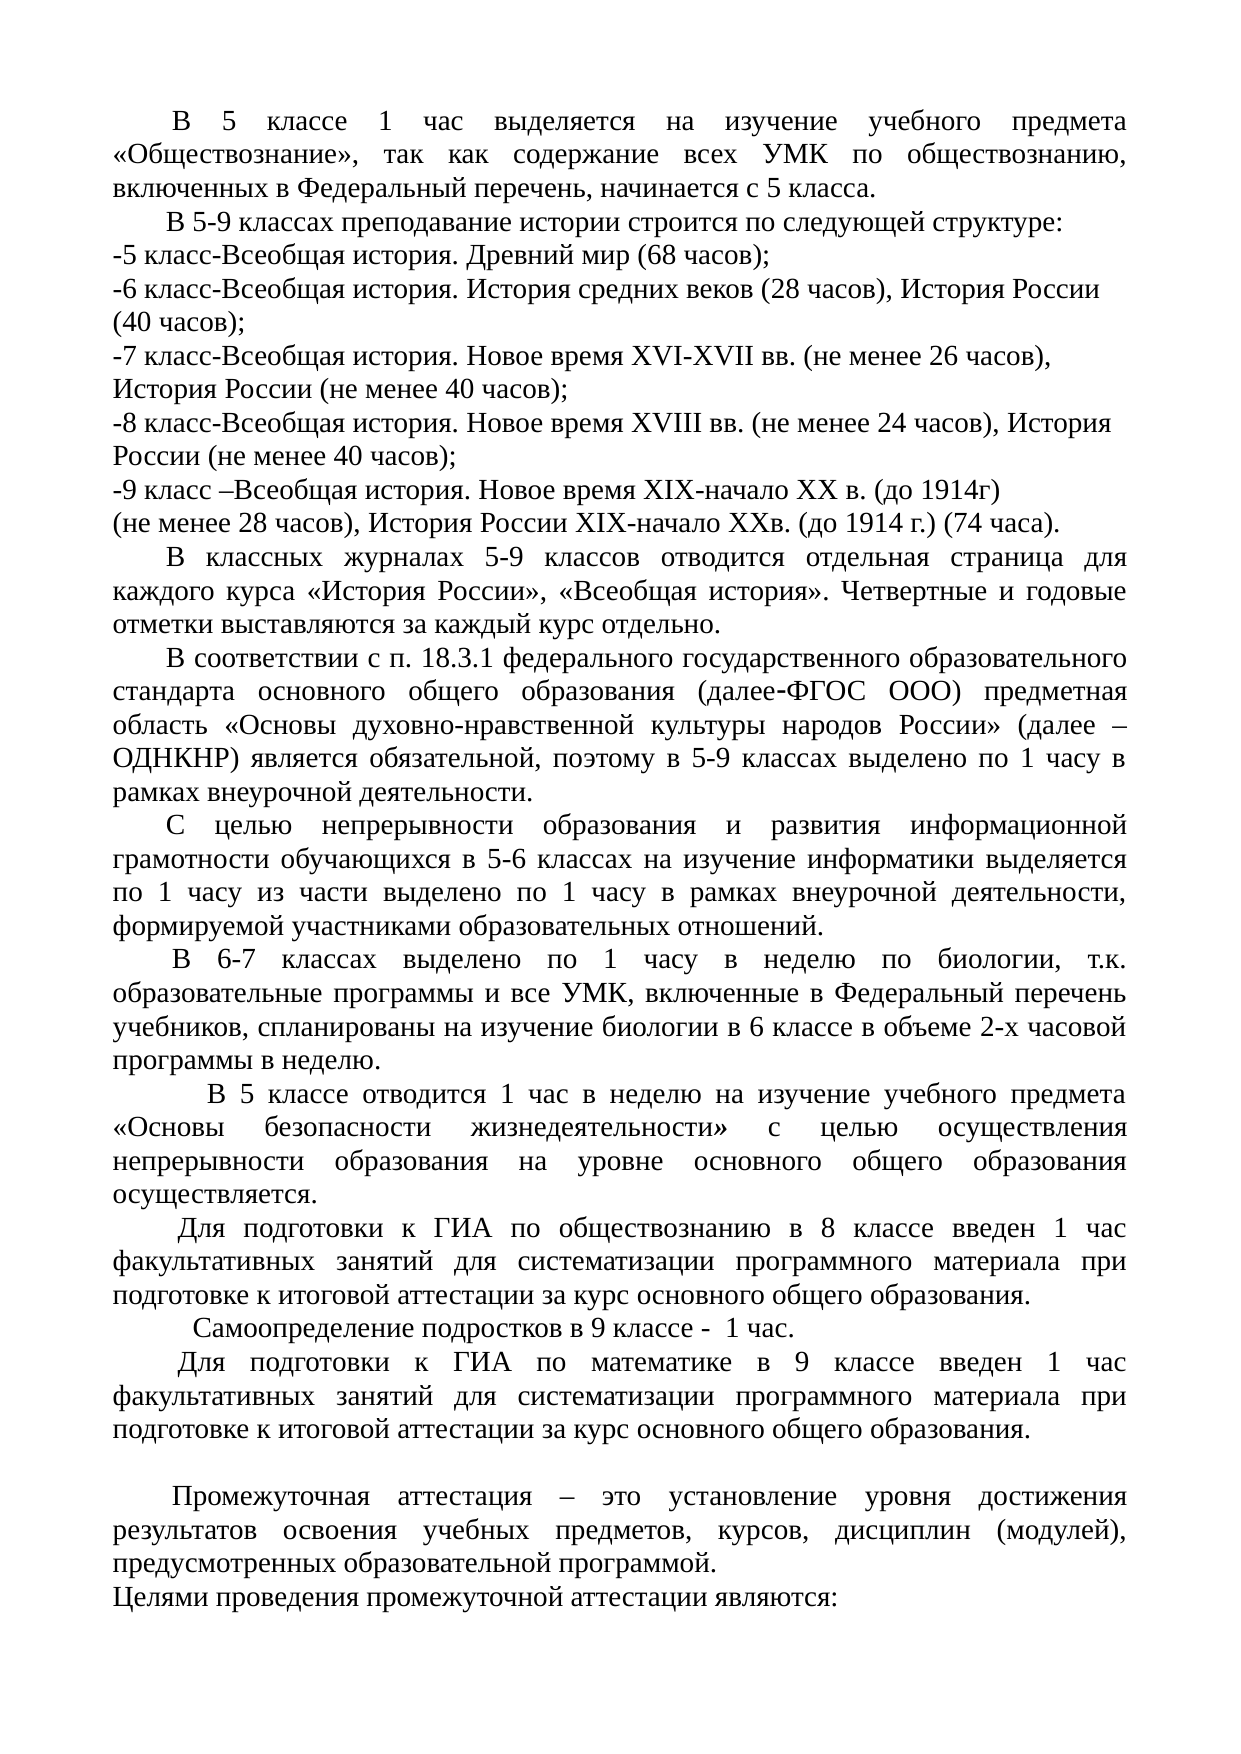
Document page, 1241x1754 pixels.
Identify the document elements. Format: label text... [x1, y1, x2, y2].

text С целью непрерывности образования и развития информационной грамотности обучающихся в 5-6 классах на изучение информатики выделяется по 1 часу из части выделено по 1 часу в рамках внеурочной деятельности, формируемой участниками образовательных отношений. [112, 807, 1128, 942]
text В 5-9 классах преподавание истории строится по следующей структуре: [112, 204, 1128, 237]
text Для подготовки к ГИА по математике в 9 классе введен 1 час факультативных занятий для систематизации программного материала при подготовке к итоговой аттестации за курс основного общего образования. [112, 1344, 1128, 1445]
text -5 класс-Всеобщая история. Древний мир (68 часов); [112, 237, 1128, 271]
text -8 класс-Всеобщая история. Новое время XVIII вв. (не менее 24 часов), История России (не менее 40 часов); [112, 405, 1128, 472]
text В 6-7 классах выделено по 1 часу в неделю по биологии, т.к. образовательные программы и все УМК, включенные в Федеральный перечень учебников, спланированы на изучение биологии в 6 классе в объеме 2-х часовой программы в неделю. [112, 942, 1128, 1076]
text -6 класс-Всеобщая история. История средних веков (28 часов), История России (40 часов); [112, 271, 1128, 338]
text -9 класс –Всеобщая история. Новое время XIX-начало XX в. (до 1914г) [112, 472, 1128, 506]
text В классных журналах 5-9 классов отводится отдельная страница для каждого курса «История России», «Всеобщая история». Четвертные и годовые отметки выставляются за каждый курс отдельно. [112, 539, 1128, 640]
text В 5 классе отводится 1 час в неделю на изучение учебного предмета «Основы безопасности жизнедеятельности» с целью осуществления непрерывности образования на уровне основного общего образования осуществляется. [112, 1076, 1128, 1210]
text Для подготовки к ГИА по обществознанию в 8 классе введен 1 час факультативных занятий для систематизации программного материала при подготовке к итоговой аттестации за курс основного общего образования. [112, 1210, 1128, 1311]
text Самоопределение подростков в 9 классе - 1 час. [127, 1311, 1128, 1344]
text В соответствии с п. 18.3.1 федерального государственного образовательного стандарта основного общего образования (далееФГОС ООО) предметная область «Основы духовно-нравственной культуры народов России» (далее – ОДНКНР) является обязательной, поэтому в 5-9 классах выделено по 1 часу в рамках внеурочной деятельности. [112, 640, 1128, 807]
text -7 класс-Всеобщая история. Новое время XVI-XVII вв. (не менее 26 часов), История России (не менее 40 часов); [112, 338, 1128, 405]
text (не менее 28 часов), История России XIX-начало XXв. (до 1914 г.) (74 часа). [112, 506, 1128, 539]
text Целями проведения промежуточной аттестации являются: [112, 1579, 1128, 1612]
text Промежуточная аттестация – это установление уровня достижения результатов освоения учебных предметов, курсов, дисциплин (модулей), предусмотренных образовательной программой. [112, 1478, 1128, 1579]
text В 5 классе 1 час выделяется на изучение учебного предмета «Обществознание», так как содержание всех УМК по обществознанию, включенных в Федеральный перечень, начинается с 5 класса. [112, 103, 1128, 204]
